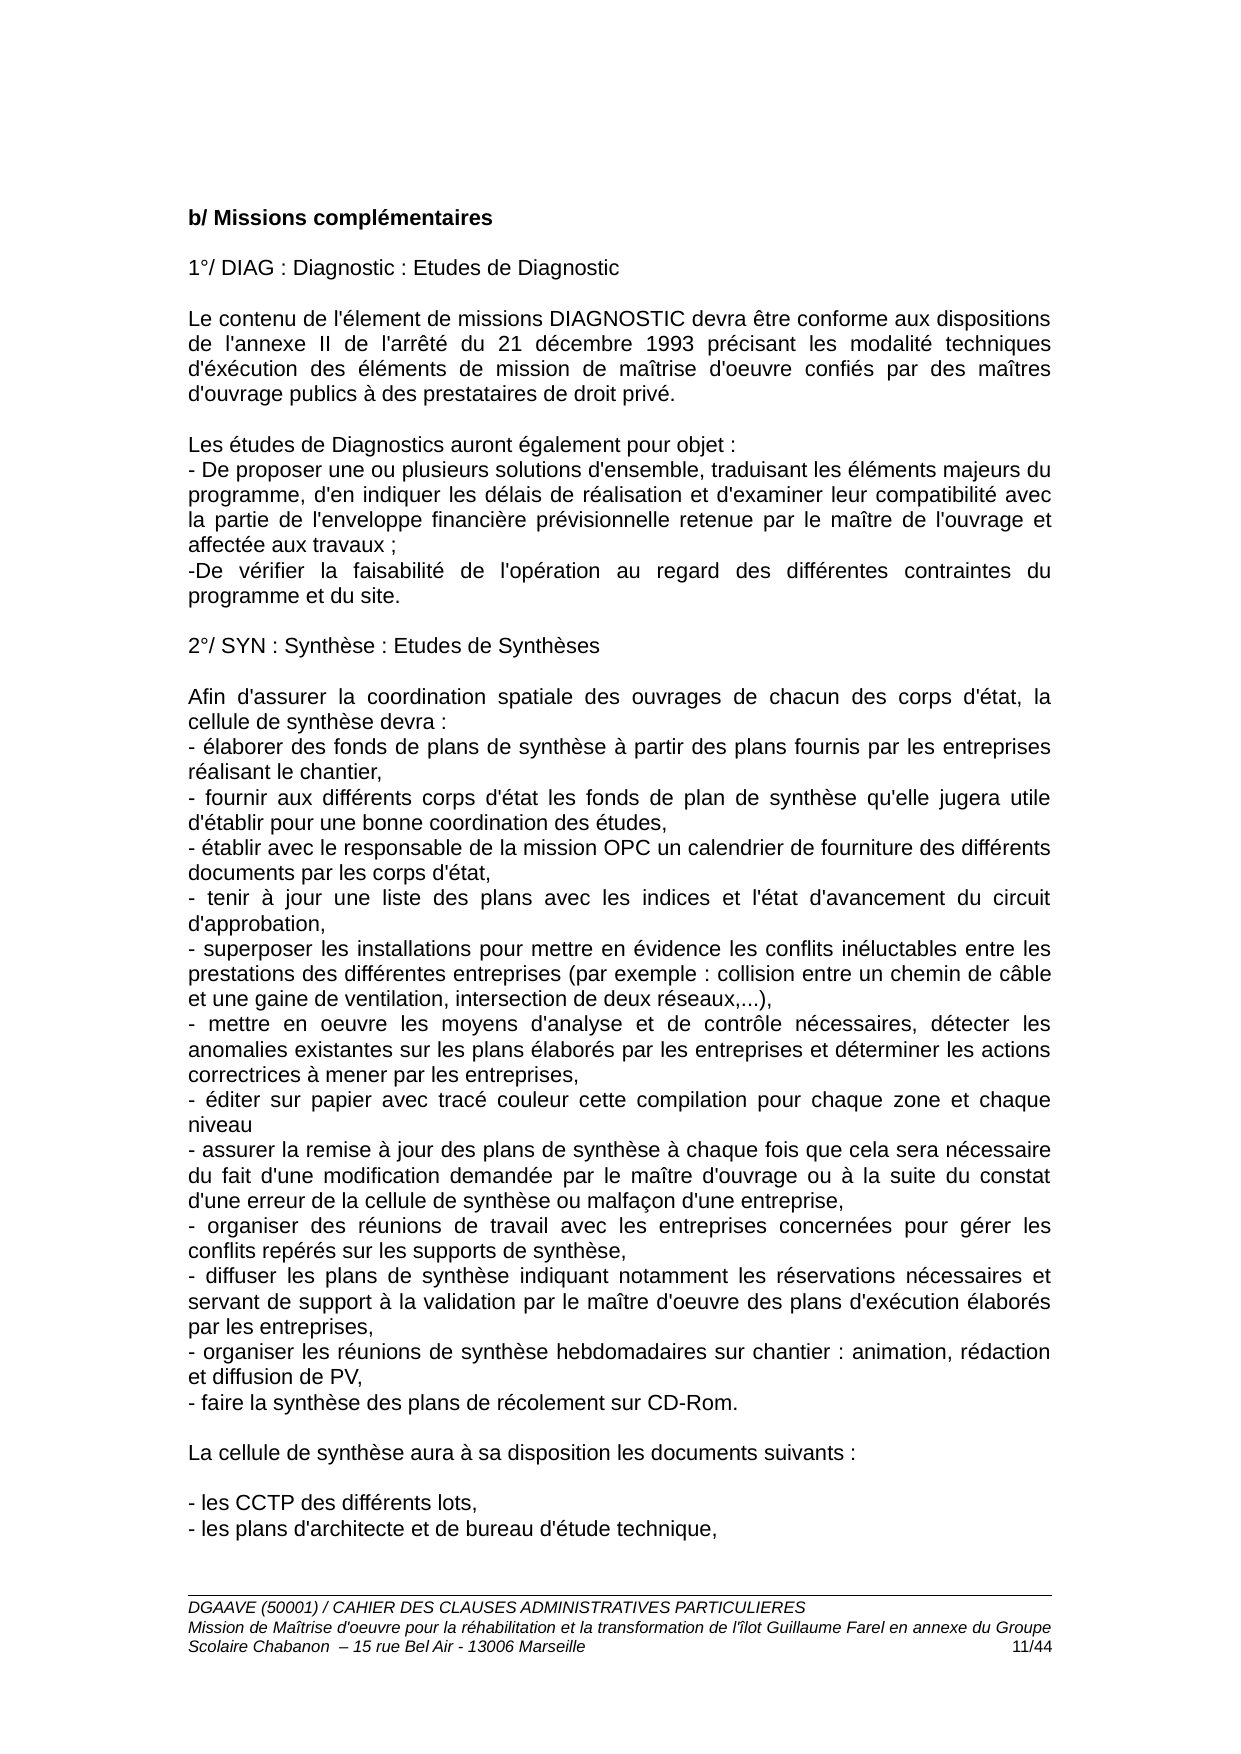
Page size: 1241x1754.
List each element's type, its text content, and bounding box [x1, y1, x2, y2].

text - assurer la remise à jour des plans de synthèse à chaque fois que cela sera nécessaire du fait d'une modification demandée par le maître d'ouvrage ou à la suite du constat d'une erreur de la cellule de synthèse ou malfaçon d'une entreprise, [188, 1137, 1052, 1213]
text - organiser des réunions de travail avec les entreprises concernées pour gérer les conflits repérés sur les supports de synthèse, [188, 1213, 1052, 1263]
text b/ Missions complémentaires [188, 204, 1052, 230]
text -De vérifier la faisabilité de l'opération au regard des différentes contraintes du programme et du site. [188, 557, 1052, 608]
text 1°/ DIAG : Diagnostic : Etudes de Diagnostic [188, 255, 1052, 280]
text La cellule de synthèse aura à sa disposition les documents suivants : [188, 1440, 1052, 1465]
text - les plans d'architecte et de bureau d'étude technique, [188, 1515, 1052, 1541]
text - élaborer des fonds de plans de synthèse à partir des plans fournis par les entreprises réalisant le chantier, [188, 734, 1052, 784]
text - établir avec le responsable de la mission OPC un calendrier de fourniture des différents documents par les corps d'état, [188, 835, 1052, 885]
text - superposer les installations pour mettre en évidence les conflits inéluctables entre les prestations des différentes entreprises (par exemple : collision entre un chemin de câble et une gaine de ventilation, intersection de deux réseaux,...), [188, 936, 1052, 1011]
text - diffuser les plans de synthèse indiquant notamment les réservations nécessaires et servant de support à la validation par le maître d'oeuvre des plans d'exécution élaborés par les entreprises, [188, 1263, 1052, 1339]
text - organiser les réunions de synthèse hebdomadaires sur chantier : animation, rédaction et diffusion de PV, [188, 1339, 1052, 1389]
text Les études de Diagnostics auront également pour objet : [188, 431, 1052, 457]
text - les CCTP des différents lots, [188, 1490, 1052, 1515]
text - fournir aux différents corps d'état les fonds de plan de synthèse qu'elle jugera utile d'établir pour une bonne coordination des études, [188, 784, 1052, 835]
text - tenir à jour une liste des plans avec les indices et l'état d'avancement du circuit d'approbation, [188, 885, 1052, 936]
text Le contenu de l'élement de missions DIAGNOSTIC devra être conforme aux dispositions de l'annexe II de l'arrêté du 21 décembre 1993 précisant les modalité techniques d'éxécution des éléments de mission de maîtrise d'oeuvre confiés par des maîtres d'ouvrage publics à des prestataires de droit privé. [188, 305, 1052, 406]
text Afin d'assurer la coordination spatiale des ouvrages de chacun des corps d'état, la cellule de synthèse devra : [188, 683, 1052, 734]
text - mettre en oeuvre les moyens d'analyse et de contrôle nécessaires, détecter les anomalies existantes sur les plans élaborés par les entreprises et déterminer les actions correctrices à mener par les entreprises, [188, 1011, 1052, 1087]
text - De proposer une ou plusieurs solutions d'ensemble, traduisant les éléments majeurs du programme, d'en indiquer les délais de réalisation et d'examiner leur compatibilité avec la partie de l'enveloppe financière prévisionnelle retenue par le maître de l'ouvrage et affectée aux travaux ; [188, 457, 1052, 557]
text - faire la synthèse des plans de récolement sur CD-Rom. [188, 1389, 1052, 1414]
text 2°/ SYN : Synthèse : Etudes de Synthèses [188, 633, 1052, 658]
text - éditer sur papier avec tracé couleur cette compilation pour chaque zone et chaque niveau [188, 1087, 1052, 1137]
